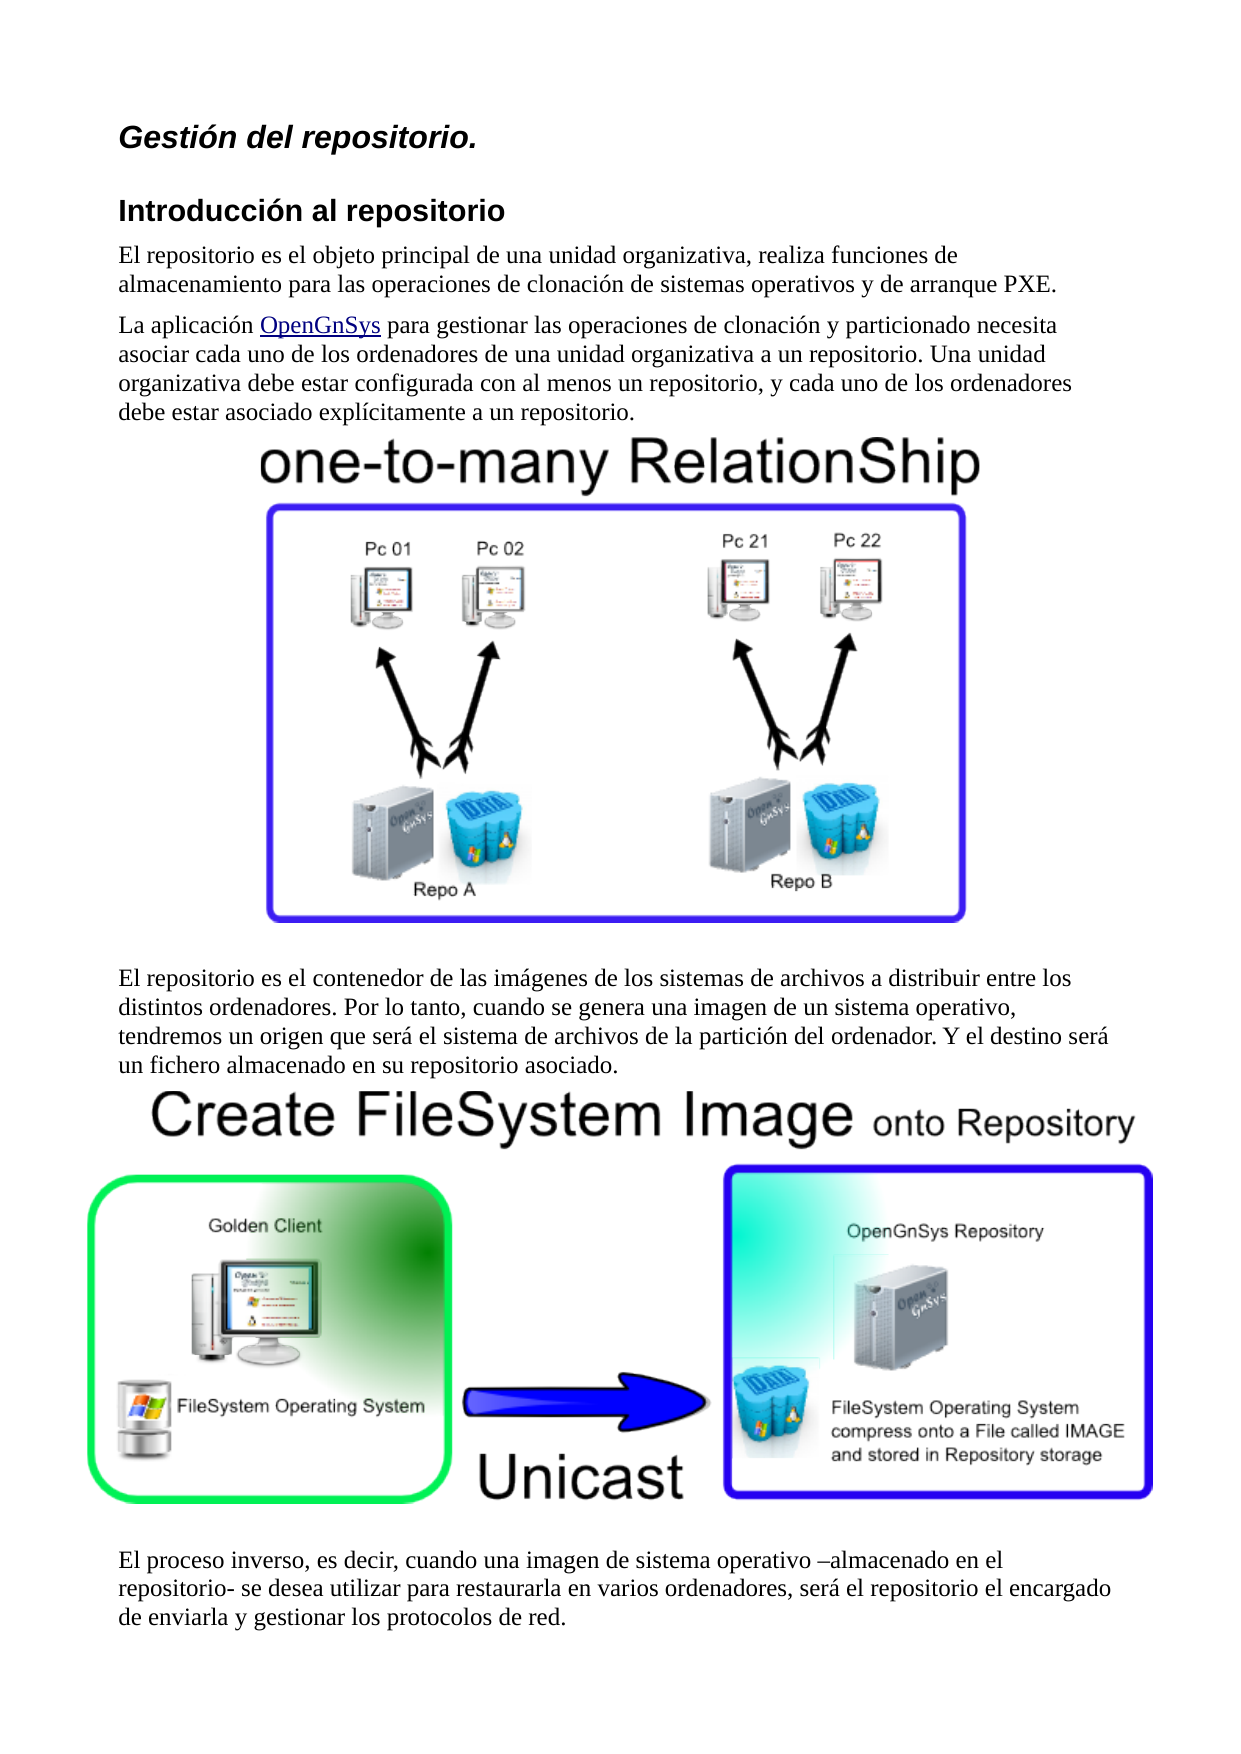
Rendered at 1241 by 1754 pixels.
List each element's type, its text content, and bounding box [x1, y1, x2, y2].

text El repositorio es el contenedor de las imágenes de los sistemas de archivos a distribuir entre los distintos ordenadores. Por lo tanto, cuando se genera una imagen de un sistema operativo, tendremos un origen que será el sistema de archivos de la partición del ordenador. Y el destino será un fichero almacenado en su repositorio asociado. [118, 963, 1122, 1078]
text El repositorio es el objeto principal de una unidad organizativa, realiza funciones de almacenamiento para las operaciones de clonación de sistemas operativos y de arranque PXE. [118, 240, 1122, 298]
subtitle Introducción al repositorio [118, 192, 1122, 228]
text La aplicación OpenGnSys para gestionar las operaciones de clonación y particionado necesita asociar cada uno de los ordenadores de una unidad organizativa a un repositorio. Una unidad organizativa debe estar configurada con al menos un repositorio, y cada uno de los ordenadores debe estar asociado explícitamente a un repositorio. [118, 310, 1122, 425]
subtitle Gestión del repositorio. [118, 118, 1122, 155]
text El proceso inverso, es decir, cuando una imagen de sistema operativo –almacenado en el repositorio- se desea utilizar para restaurarla en varios ordenadores, será el repositorio el encargado de enviarla y gestionar los protocolos de red. [118, 1545, 1122, 1631]
